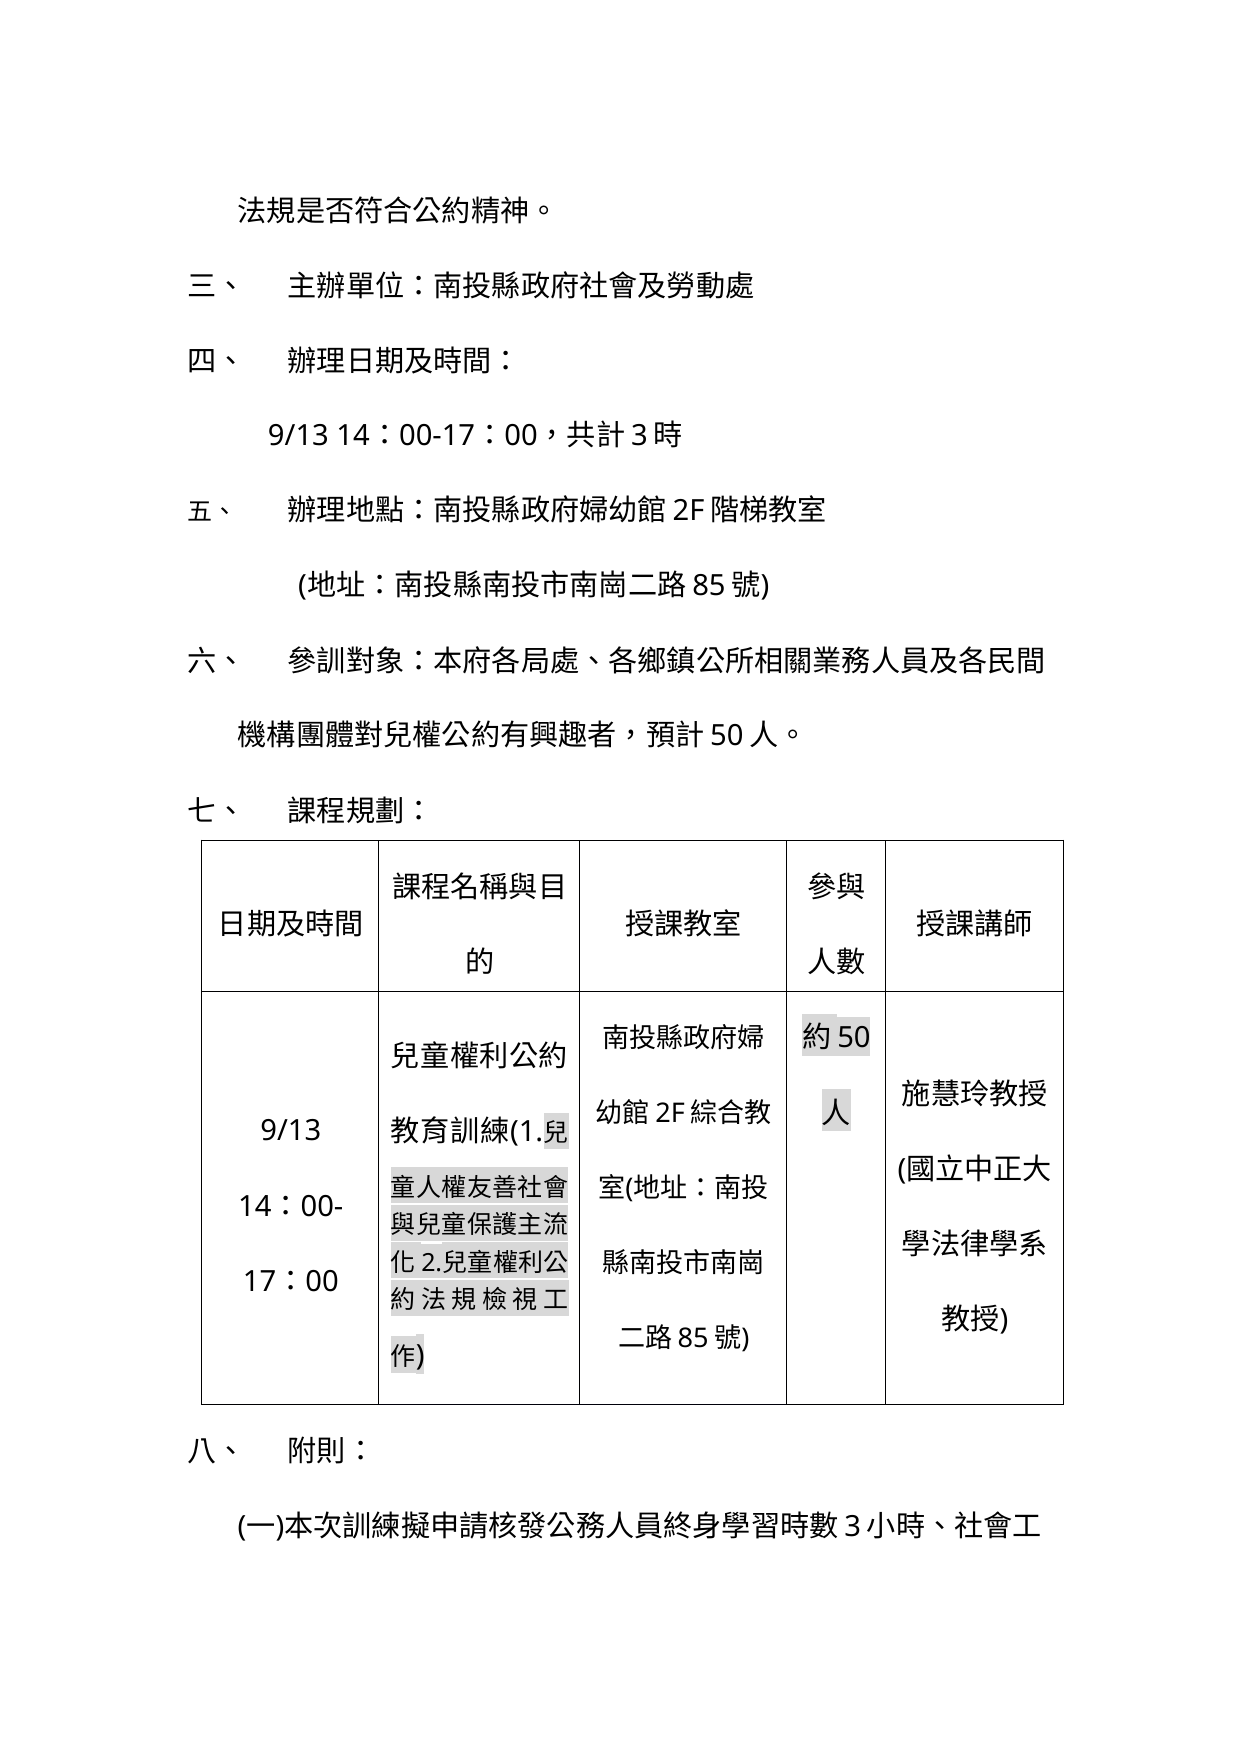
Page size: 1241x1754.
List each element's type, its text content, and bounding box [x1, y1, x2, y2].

table_cell 兒童權利公約教育訓練(1.兒童人權友善社會與兒童保護主流化2.兒童權利公約法規檢視工作) [379, 992, 579, 1404]
list 主辦單位：南投縣政府社會及勞動處 [187, 239, 1053, 314]
list 附則： [187, 1405, 1053, 1480]
list (一)本次訓練擬申請核發公務人員終身學習時數3小時、社會工 [237, 1480, 1053, 1555]
list 參訓對象：本府各局處、各鄉鎮公所相關業務人員及各民間機構團體對兒權公約有興趣者，預計50人。 [187, 614, 1053, 764]
list 辦理日期及時間： [187, 314, 1053, 389]
table_cell 南投縣政府婦幼館2F綜合教室(地址：南投縣南投市南崗二路85號) [580, 992, 786, 1404]
table_cell 9/13 14：00-17：00 [202, 992, 378, 1404]
list 9/13 14：00-17：00，共計3時 [237, 389, 1053, 464]
list 課程規劃： [187, 764, 1053, 839]
table_header 授課講師 [886, 841, 1063, 991]
table_header 日期及時間 [202, 841, 378, 991]
table_cell 施慧玲教授(國立中正大學法律學系教授) [886, 992, 1063, 1404]
table_cell 約50人 [787, 992, 885, 1404]
table_header 授課教室 [580, 841, 786, 991]
list 法規是否符合公約精神。 [187, 164, 1053, 239]
table_header 參與人數 [787, 841, 885, 991]
table_header 課程名稱與目的 [379, 841, 579, 991]
list 辦理地點：南投縣政府婦幼館2F階梯教室 (地址：南投縣南投市南崗二路85號) [187, 464, 1053, 614]
